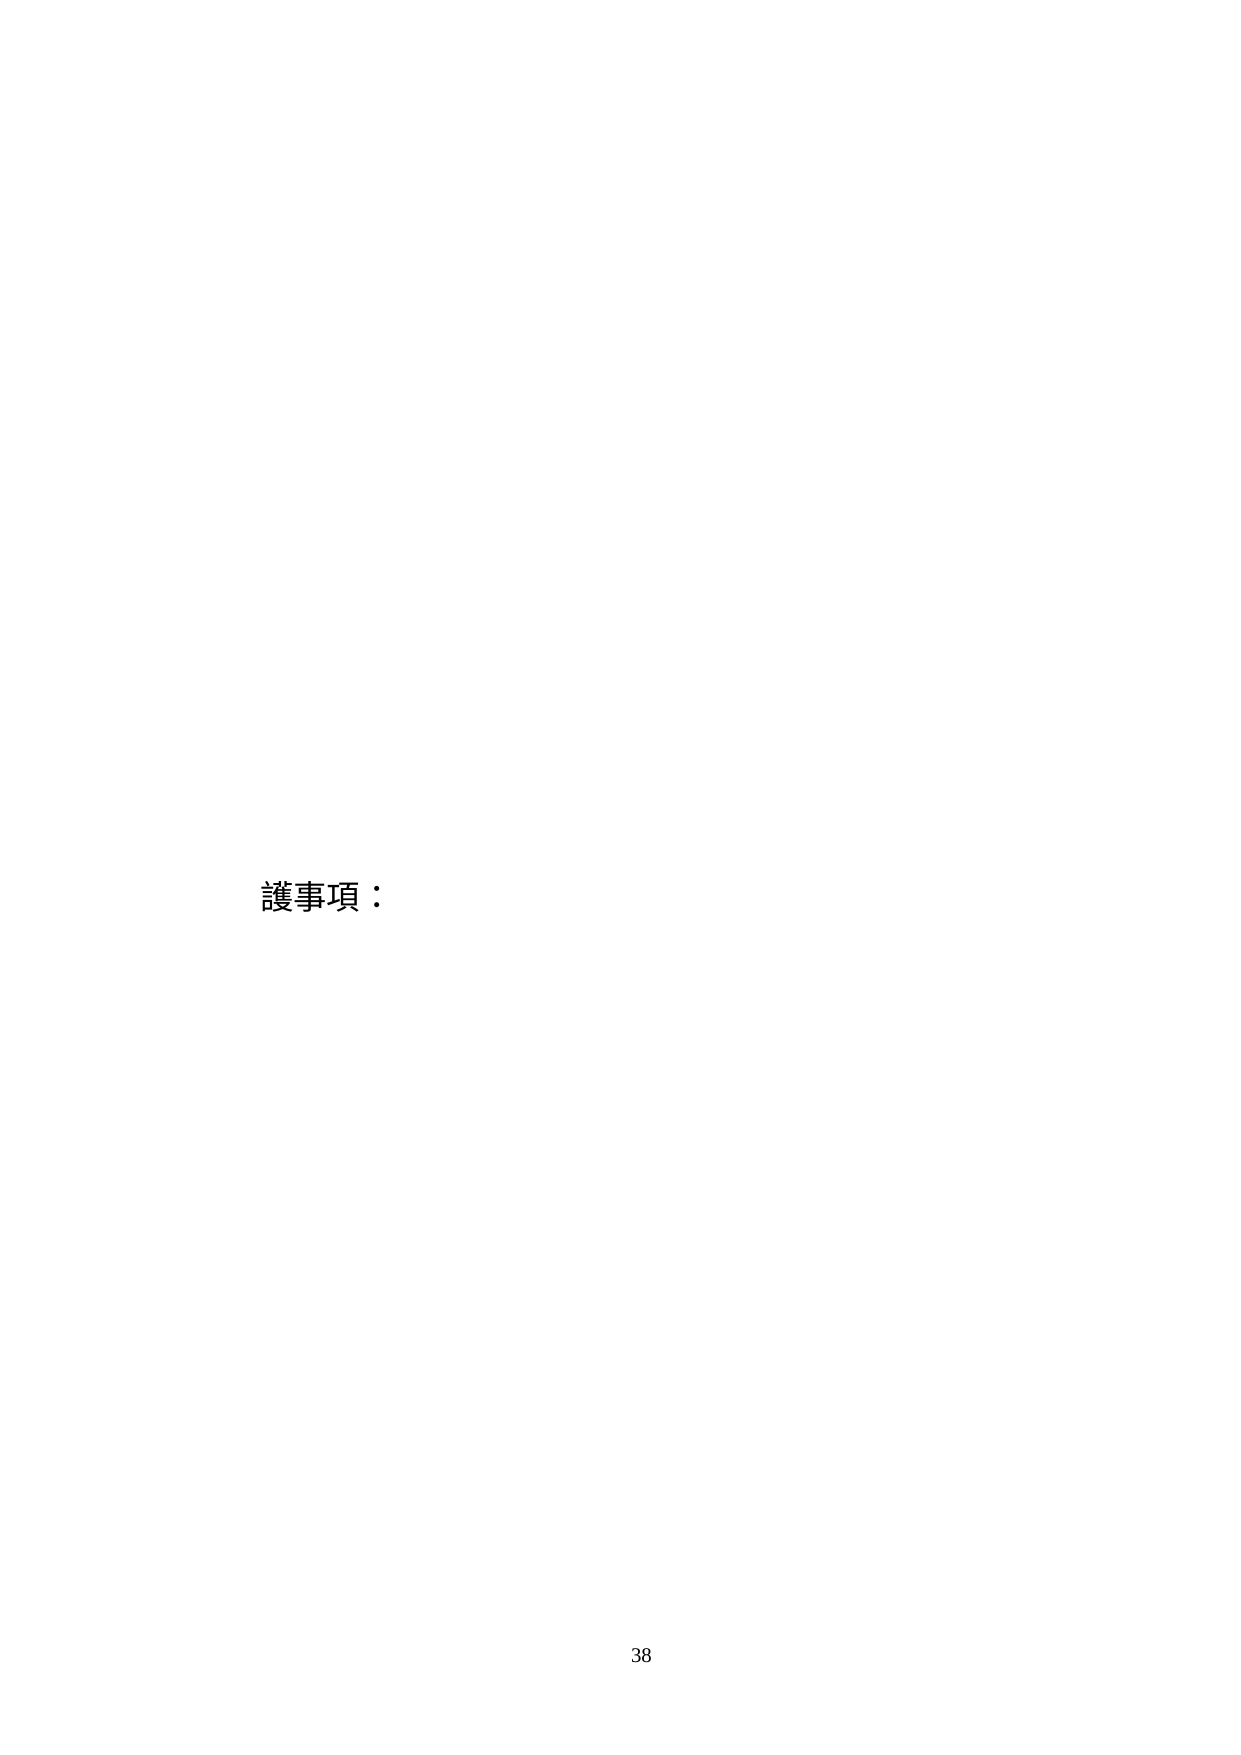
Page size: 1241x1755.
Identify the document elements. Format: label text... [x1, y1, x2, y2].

text 護事項： [98, 854, 1110, 916]
